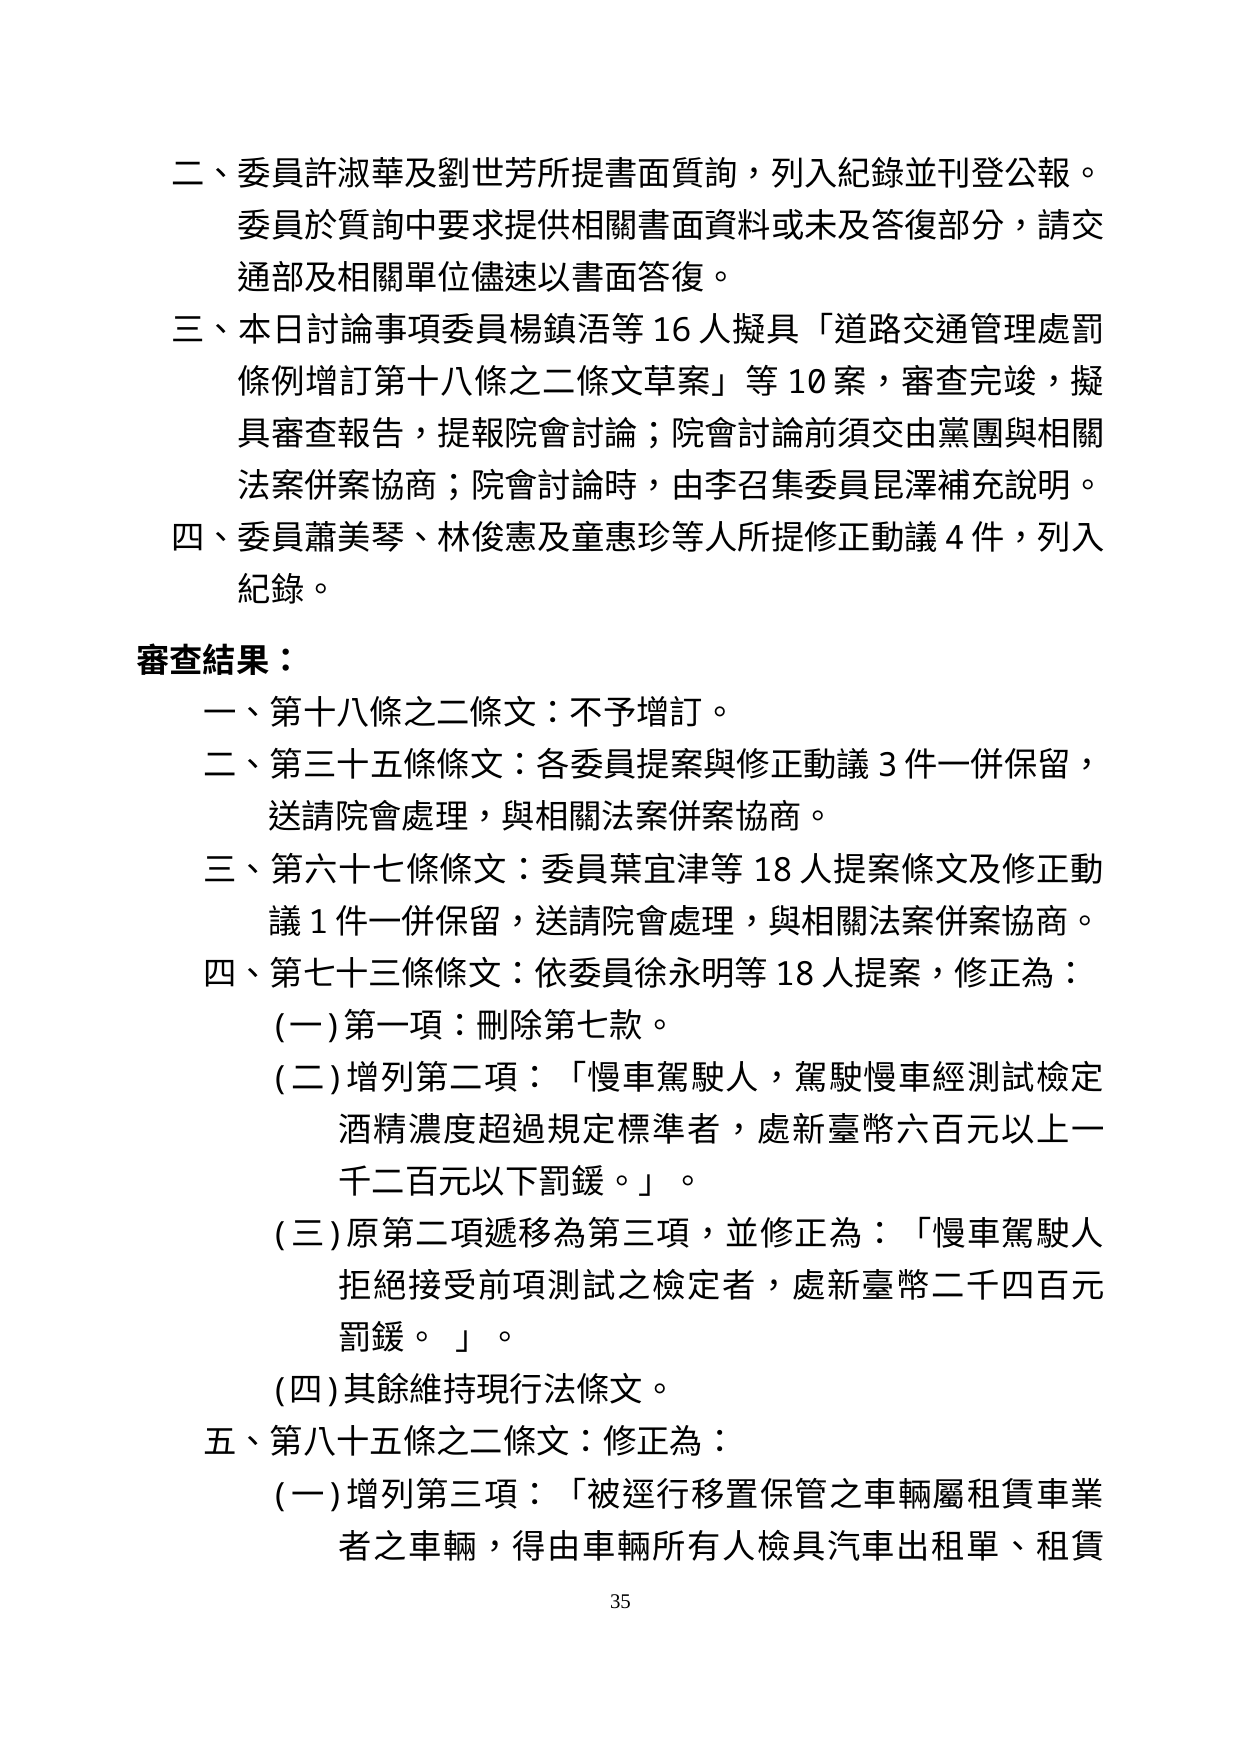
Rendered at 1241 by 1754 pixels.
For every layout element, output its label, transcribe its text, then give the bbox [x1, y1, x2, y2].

text (二)增列第二項：「慢車駕駛人，駕駛慢車經測試檢定酒精濃度超過規定標準者，處新臺幣六百元以上一千二百元以下罰鍰。」。 [269, 1048, 1104, 1204]
text 三、第六十七條條文：委員葉宜津等18人提案條文及修正動議1件一併保留，送請院會處理，與相關法案併案協商。 [203, 839, 1104, 943]
text 二、第三十五條條文：各委員提案與修正動議3件一併保留，送請院會處理，與相關法案併案協商。 [203, 735, 1104, 839]
text 三、本日討論事項委員楊鎮浯等16人擬具「道路交通管理處罰條例增訂第十八條之二條文草案」等10案，審查完竣，擬具審查報告，提報院會討論；院會討論前須交由黨團與相關法案併案協商；院會討論時，由李召集委員昆澤補充說明。 [171, 300, 1104, 508]
text 審查結果： [136, 631, 1104, 683]
text 四、委員蕭美琴、林俊憲及童惠珍等人所提修正動議4件，列入紀錄。 [171, 508, 1104, 612]
text 四、第七十三條條文：依委員徐永明等18人提案，修正為： [203, 943, 1104, 996]
text 五、第八十五條之二條文：修正為： [203, 1412, 1104, 1464]
text 一、第十八條之二條文：不予增訂。 [203, 683, 1104, 735]
text (四)其餘維持現行法條文。 [269, 1360, 1104, 1412]
text (一)第一項：刪除第七款。 [269, 996, 1104, 1048]
text 二、委員許淑華及劉世芳所提書面質詢，列入紀錄並刊登公報。委員於質詢中要求提供相關書面資料或未及答復部分，請交通部及相關單位儘速以書面答復。 [171, 143, 1104, 300]
text (三)原第二項遞移為第三項，並修正為：「慢車駕駛人拒絕接受前項測試之檢定者，處新臺幣二千四百元罰鍰。 」。 [269, 1204, 1104, 1360]
text (一)增列第三項：「被逕行移置保管之車輛屬租賃車業者之車輛，得由車輛所有人檢具汽車出租單、租賃 [269, 1464, 1104, 1568]
